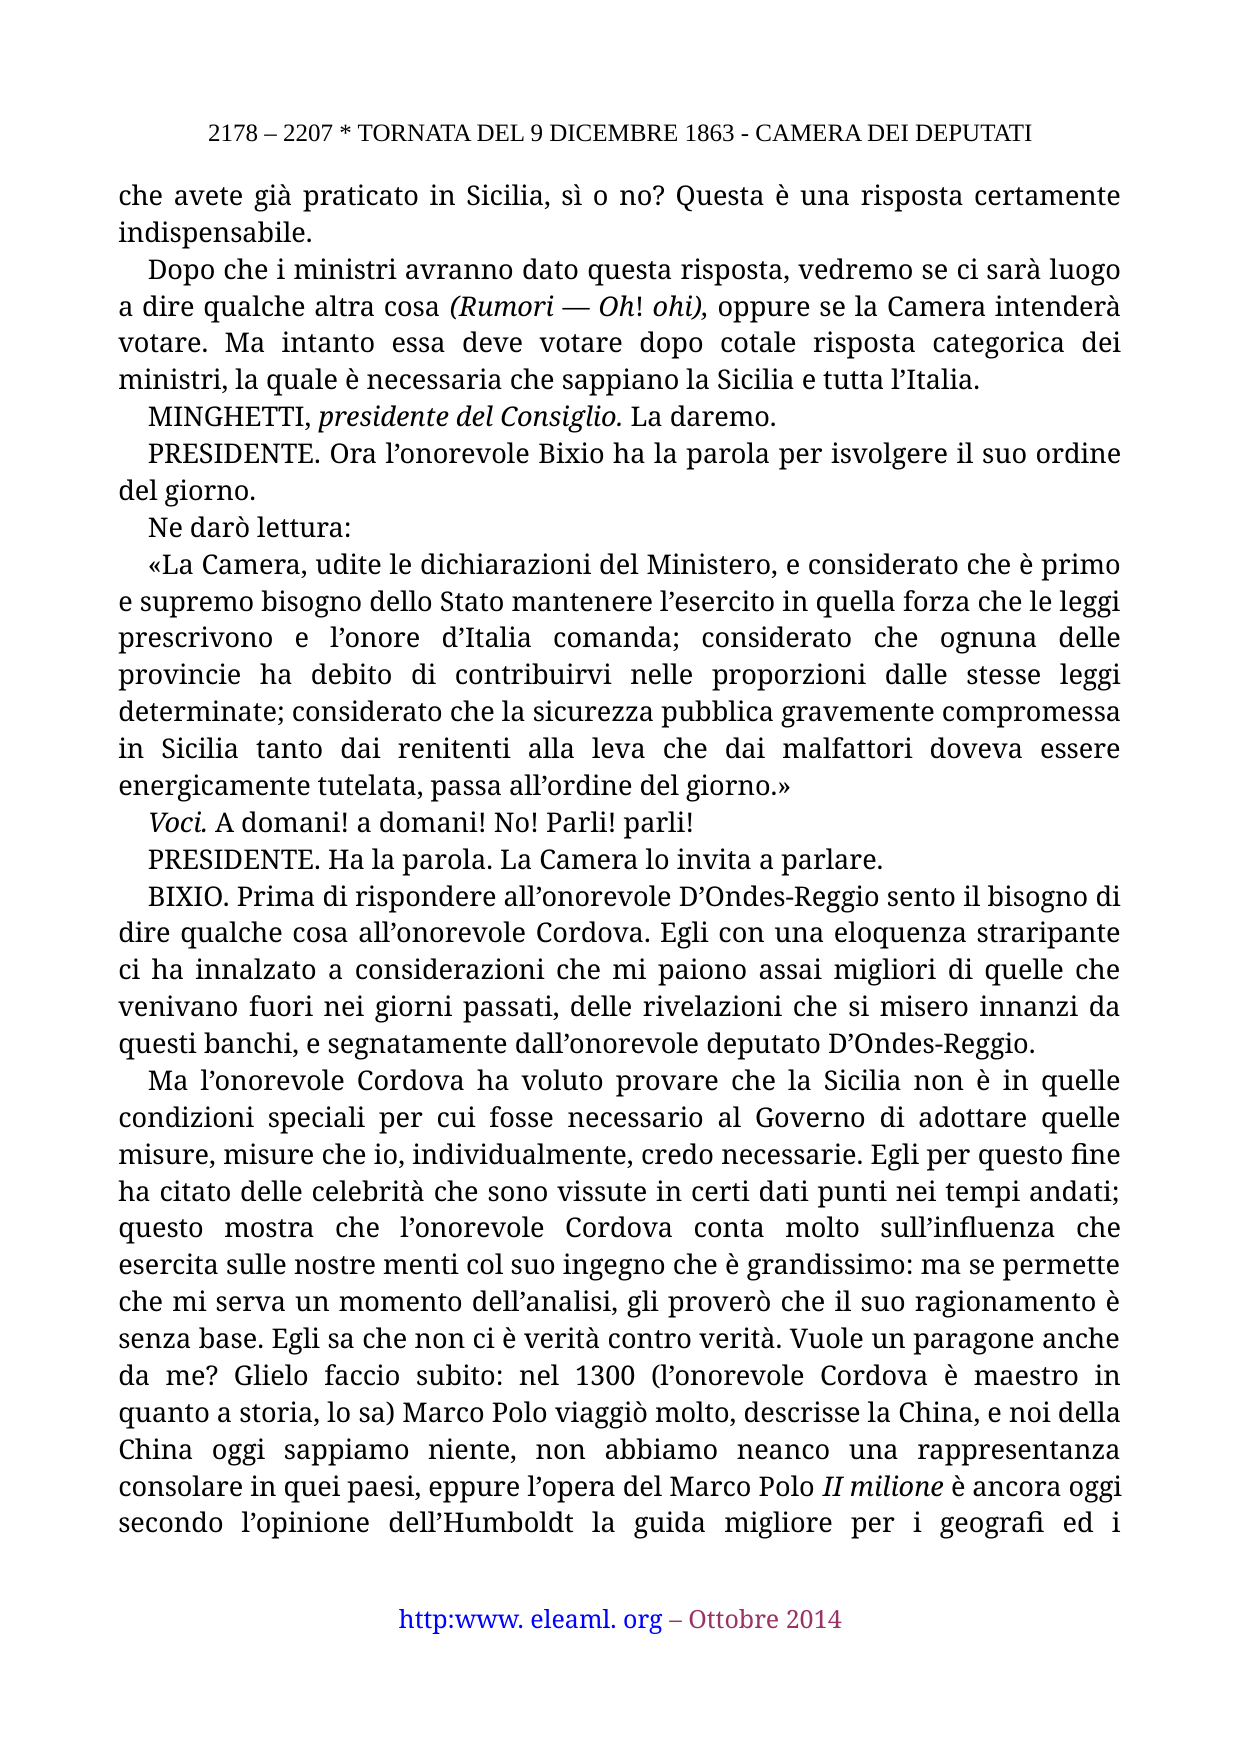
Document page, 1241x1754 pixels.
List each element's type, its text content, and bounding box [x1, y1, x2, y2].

text che avete già praticato in Sicilia, sì o no? Questa è una risposta certamente indispensabile. [118, 176, 1122, 250]
text Dopo che i ministri avranno dato questa risposta, vedremo se ci sarà luogo a dire qualche altra cosa (Rumori — Oh! ohi), oppure se la Camera intenderà votare. Ma intanto essa deve votare dopo cotale risposta categorica dei ministri, la quale è necessaria che sappiano la Sicilia e tutta l’Italia. [118, 250, 1122, 398]
text Ma l’onorevole Cordova ha voluto provare che la Sicilia non è in quelle condizioni speciali per cui fosse necessario al Governo di adottare quelle misure, misure che io, individualmente, credo necessarie. Egli per questo fine ha citato delle celebrità che sono vissute in certi dati punti nei tempi andati; questo mostra che l’onorevole Cordova conta molto sull’influenza che esercita sulle nostre menti col suo ingegno che è grandissimo: ma se permette che mi serva un momento dell’analisi, gli proverò che il suo ragionamento è senza base. Egli sa che non ci è verità contro verità. Vuole un paragone anche da me? Glielo faccio subito: nel 1300 (l’onorevole Cordova è maestro in quanto a storia, lo sa) Marco Polo viaggiò molto, descrisse la China, e noi della China oggi sappiamo niente, non abbiamo neanco una rappresentanza consolare in quei paesi, eppure l’opera del Marco Polo II milione è ancora oggi secondo l’opinione dell’Humboldt la guida migliore per i geografi ed i [118, 1061, 1122, 1541]
text Voci. A domani! a domani! No! Parli! parli! [118, 803, 1122, 840]
text «La Camera, udite le dichiarazioni del Ministero, e considerato che è primo e supremo bisogno dello Stato mantenere l’esercito in quella forza che le leggi prescrivono e l’onore d’Italia comanda; considerato che ognuna delle provincie ha debito di contribuirvi nelle proporzioni dalle stesse leggi determinate; considerato che la sicurezza pubblica gravemente compromessa in Sicilia tanto dai renitenti alla leva che dai malfattori doveva essere energicamente tutelata, passa all’ordine del giorno.» [118, 545, 1122, 803]
text BIXIO. Prima di rispondere all’onorevole D’Ondes-Reggio sento il bisogno di dire qualche cosa all’onorevole Cordova. Egli con una eloquenza straripante ci ha innalzato a considerazioni che mi paiono assai migliori di quelle che venivano fuori nei giorni passati, delle rivelazioni che si misero innanzi da questi banchi, e segnatamente dall’onorevole deputato D’Ondes-Reggio. [118, 877, 1122, 1061]
text PRESIDENTE. Ha la parola. La Camera lo invita a parlare. [118, 840, 1122, 877]
text Ne darò lettura: [118, 508, 1122, 545]
text MINGHETTI, presidente del Consiglio. La daremo. [118, 398, 1122, 434]
text PRESIDENTE. Ora l’onorevole Bixio ha la parola per isvolgere il suo ordine del giorno. [118, 434, 1122, 508]
